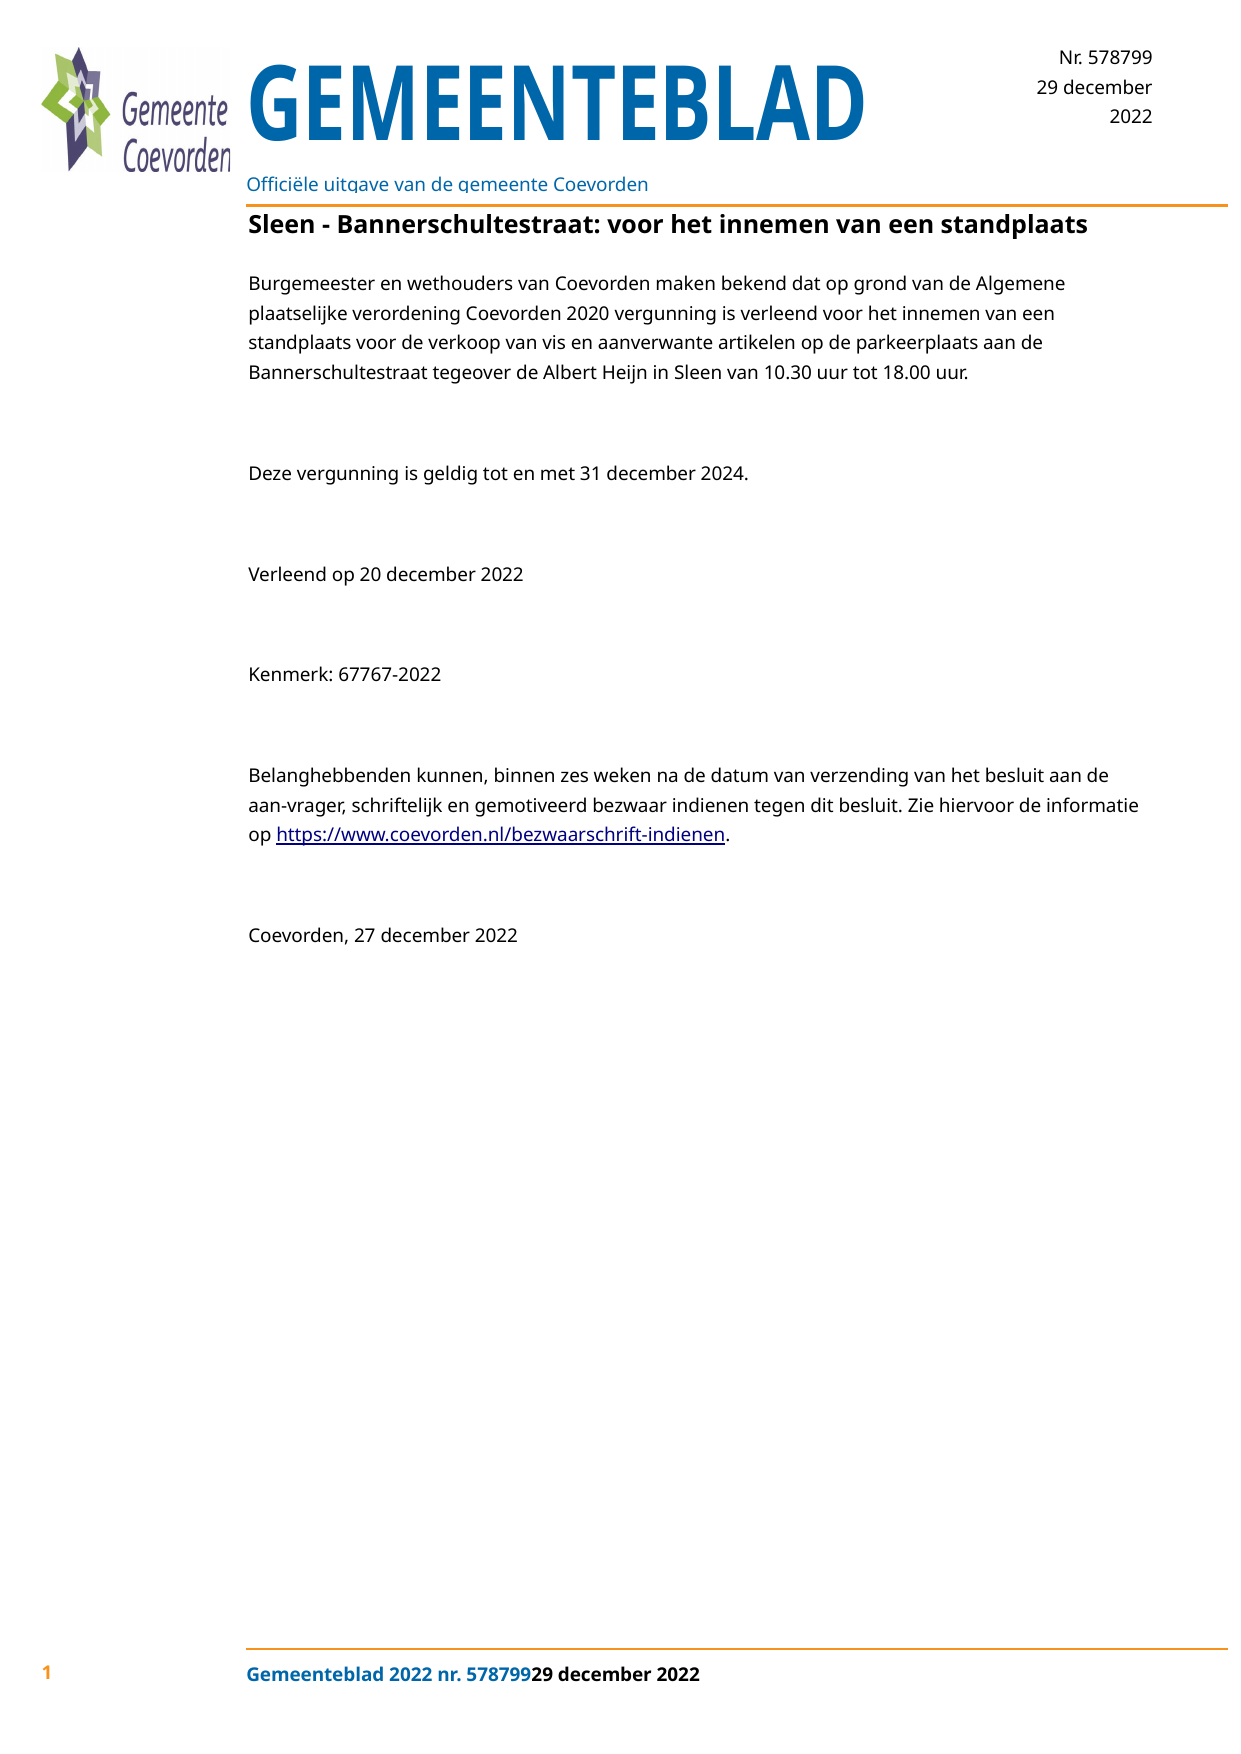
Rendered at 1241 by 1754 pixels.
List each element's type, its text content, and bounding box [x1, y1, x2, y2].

picture [41, 47, 231, 172]
text Sleen - Bannerschultestraat: voor het innemen van een standplaats [248, 207, 1152, 241]
text Coevorden, 27 december 2022 [248, 922, 1152, 948]
text Belanghebbenden kunnen, binnen zes weken na de datum van verzending van het besluit aan de aan-vrager, schriftelijk en gemotiveerd bezwaar indienen tegen dit besluit. Zie hiervoor de informatie op https://www.coevorden.nl/bezwaarschrift-indienen. [248, 762, 1152, 847]
text Deze vergunning is geldig tot en met 31 december 2024. [248, 460, 1152, 486]
text Burgemeester en wethouders van Coevorden maken bekend dat op grond van de Algemene plaatselijke verordening Coevorden 2020 vergunning is verleend voor het innemen van een standplaats voor de verkoop van vis en aanverwante artikelen op de parkeerplaats aan de Bannerschultestraat tegeover de Albert Heijn in Sleen van 10.30 uur tot 18.00 uur. [248, 270, 1152, 385]
text Kenmerk: 67767-2022 [248, 662, 1152, 687]
text Verleend op 20 december 2022 [248, 561, 1152, 586]
